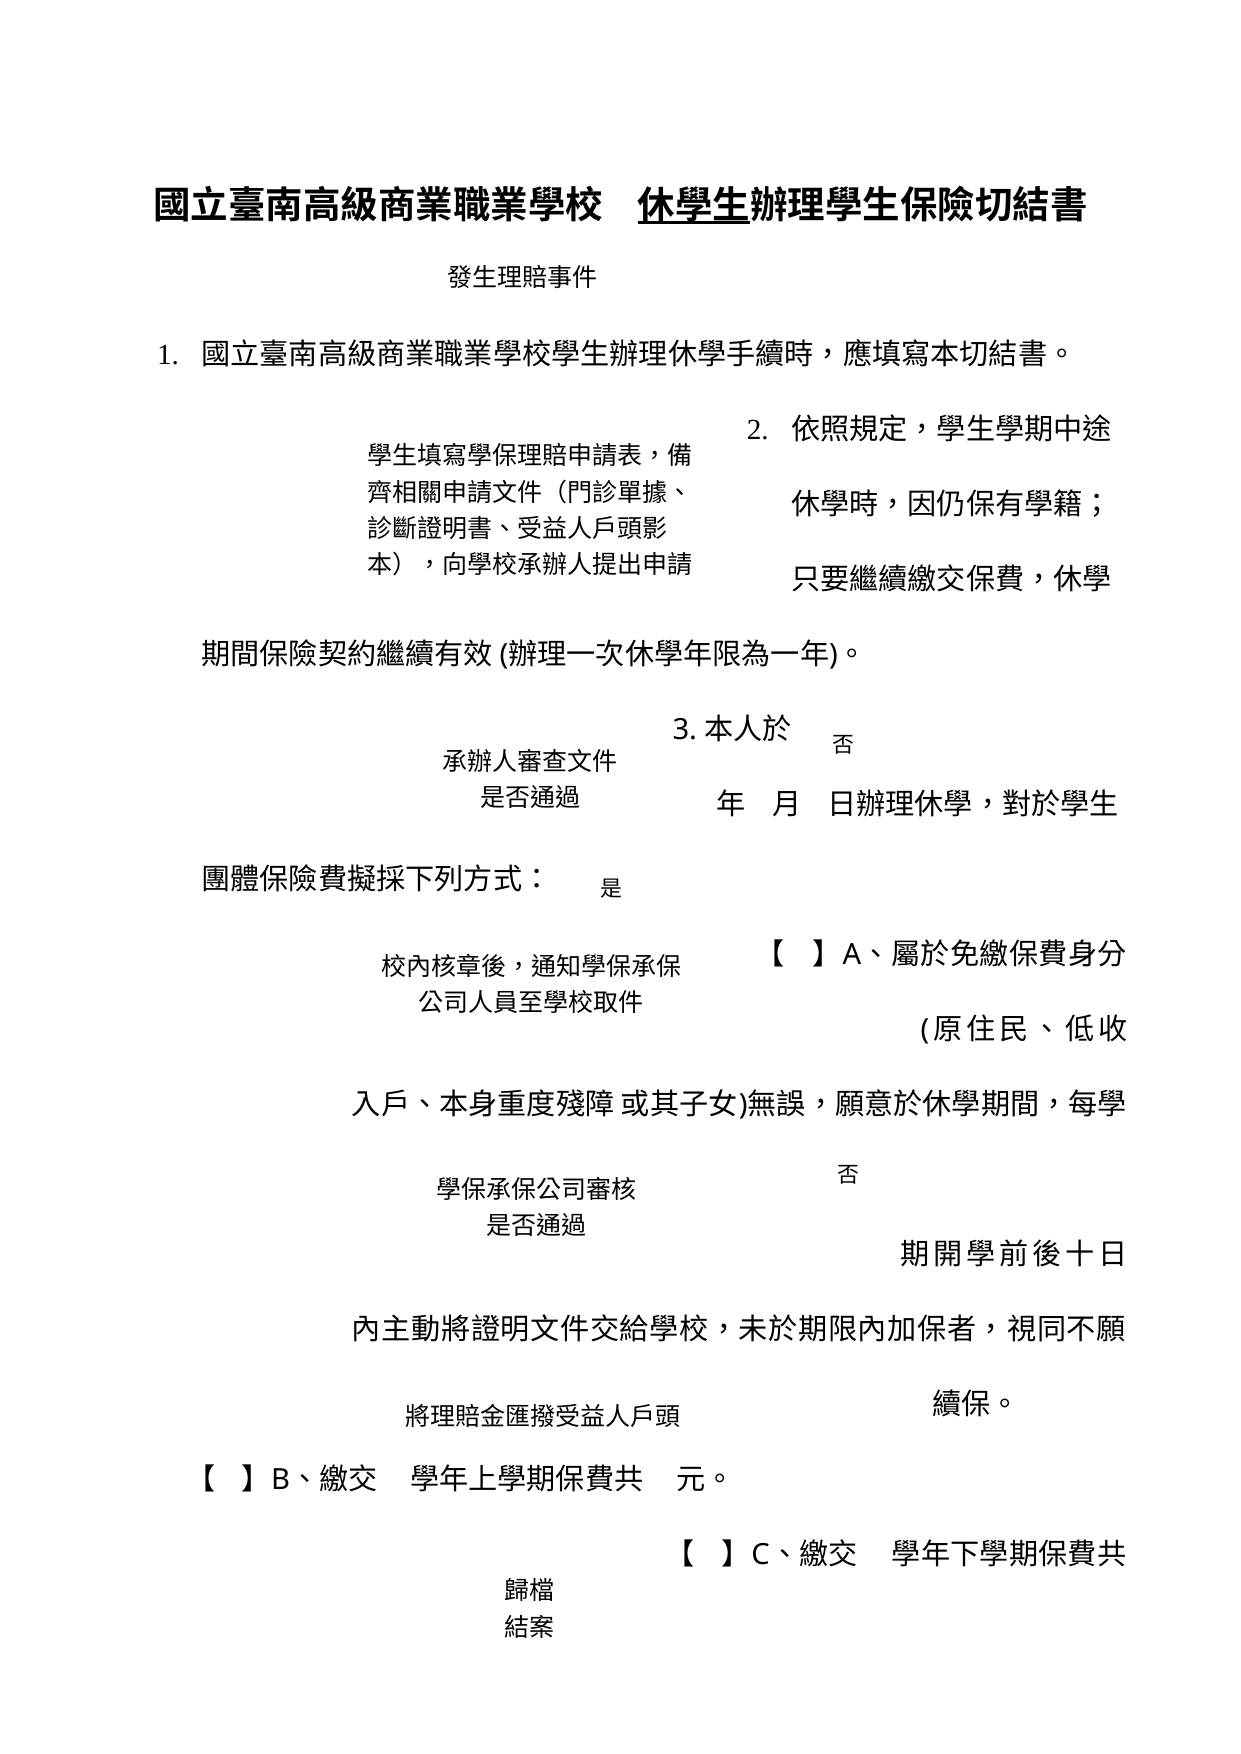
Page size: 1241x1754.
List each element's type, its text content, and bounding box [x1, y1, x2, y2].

list 依照規定，學生學期中途休學時，因仍保有學籍；只要繼續繳交保費，休學期間保險契約繼續有效 (辦理一次休學年限為一年)。 [157, 389, 1128, 689]
list 國立臺南高級商業職業學校學生辦理休學手續時，應填寫本切結書。 [157, 314, 1128, 389]
text 承辦人審查文件 [432, 742, 628, 778]
text 學生填寫學保理賠申請表，備 [367, 436, 702, 472]
text 歸檔 [466, 1571, 591, 1607]
text 齊相關申請文件（門診單據、 [367, 472, 702, 508]
text 校內核章後，通知學保承保公司人員至學校取件 [380, 946, 681, 1018]
text 診斷證明書、受益人戶頭影本），向學校承辦人提出申請 [367, 508, 702, 577]
text 學保承保公司審核 [412, 1169, 661, 1206]
text 是 [600, 871, 701, 903]
text 是否通過 [412, 1206, 661, 1242]
text 否 [832, 727, 933, 758]
text 發生理賠事件 [410, 257, 635, 293]
text 國立臺南高級商業職業學校 休學生辦理學生保險切結書 [112, 164, 1128, 239]
text 【 】B、繳交 學年上學期保費共 元。 [186, 1439, 1128, 1514]
text 是否通過 [432, 778, 628, 814]
text 【 】A、屬於免繳保費身分(原住民、低收入戶、本身重度殘障 或其子女)無誤，願意於休學期間，每學期開學前後十日內主動將證明文件交給學校，未於期限內加保者，視同不願續保。 [186, 914, 1128, 1439]
text 3. 本人於 年 月 日辦理休學，對於學生團體保險費擬採下列方式： [157, 689, 1128, 914]
text 否 [838, 1157, 938, 1189]
text 【 】C、繳交 學年下學期保費共 [186, 1514, 1128, 1589]
text 結案 [466, 1607, 591, 1643]
text 將理賠金匯撥受益人戶頭 [393, 1396, 693, 1432]
